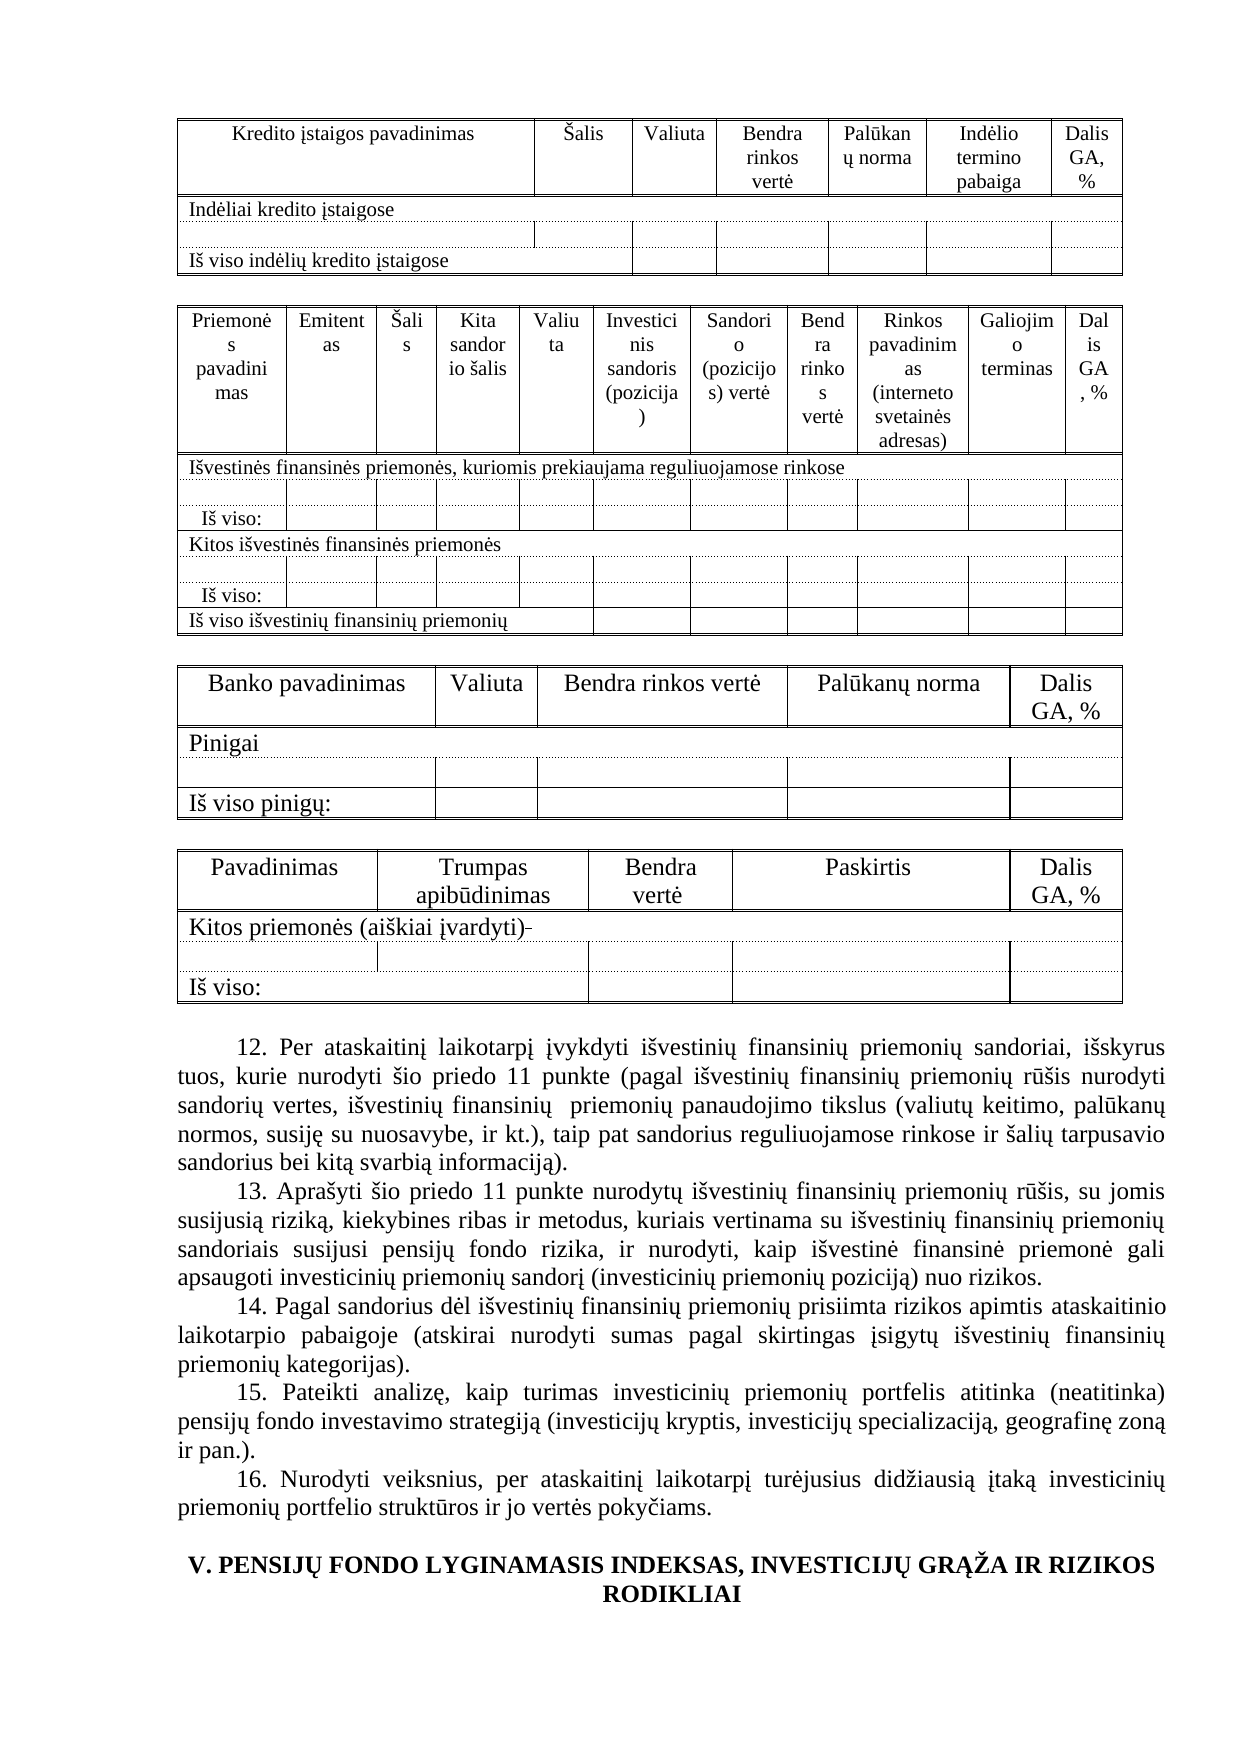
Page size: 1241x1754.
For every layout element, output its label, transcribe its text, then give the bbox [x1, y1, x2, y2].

table_cell [437, 505, 519, 530]
table_cell [788, 582, 857, 607]
table_cell [1011, 757, 1122, 787]
table_header Priemonės pavadinimas [178, 308, 286, 452]
table_header Bendra vertė [589, 852, 732, 909]
table_header Palūkanų norma [788, 668, 1009, 725]
table_cell [969, 582, 1065, 607]
table_cell [520, 556, 593, 582]
table_header Bendra rinkos vertė [717, 121, 828, 193]
table_header Bendra rinkos vertė [788, 308, 857, 452]
table_header Emitentas [287, 308, 376, 452]
table_header Valiuta [520, 308, 593, 452]
table_cell [691, 479, 787, 505]
table_header Kredito įstaigos pavadinimas [178, 121, 534, 193]
table_cell Iš viso išvestinių finansinių priemonių [178, 608, 593, 633]
table_header Palūkanų norma [829, 121, 926, 193]
table_cell [589, 941, 732, 971]
table_cell [437, 479, 519, 505]
table_cell [858, 505, 968, 530]
table_cell Pinigai [178, 728, 1122, 757]
table_cell [520, 479, 593, 505]
table_cell [1011, 941, 1122, 971]
table_cell [1052, 247, 1122, 273]
table_cell [287, 582, 376, 607]
table_cell [594, 505, 690, 530]
table_cell [287, 556, 376, 582]
table_cell Kitos išvestinės finansinės priemonės [178, 531, 1122, 556]
table_header Dalis GA, % [1011, 852, 1122, 909]
table_cell [691, 556, 787, 582]
table_cell [378, 941, 588, 971]
table_header Investicinis sandoris (pozicija) [594, 308, 690, 452]
table_header Šalis [535, 121, 632, 193]
table_cell [969, 505, 1065, 530]
table_cell [1066, 479, 1122, 505]
table_cell [1066, 582, 1122, 607]
table_cell [969, 608, 1065, 633]
table_cell [594, 479, 690, 505]
table_header Trumpas apibūdinimas [378, 852, 588, 909]
table_header Rinkos pavadinimas (interneto svetainės adresas) [858, 308, 968, 452]
table_cell [437, 582, 519, 607]
table_cell Iš viso: [178, 971, 588, 1001]
table_header Valiuta [633, 121, 716, 193]
table_cell [733, 971, 1009, 1001]
table_header Banko pavadinimas [178, 668, 435, 725]
table_cell [691, 505, 787, 530]
table_cell [788, 608, 857, 633]
table_cell [1011, 971, 1122, 1001]
table_cell [788, 556, 857, 582]
table_cell [1011, 788, 1122, 817]
table_cell [538, 757, 787, 787]
table_cell [1066, 556, 1122, 582]
table_cell [377, 505, 436, 530]
text V. PENSIJŲ FONDO LYGINAMASIS INDEKSAS, INVESTICIJŲ GRĄŽA IR RIZIKOS RODIKLIAI [177, 1550, 1166, 1607]
table_cell [520, 505, 593, 530]
table_cell [633, 221, 716, 247]
text 15. Pateikti analizę, kaip turimas investicinių priemonių portfelis atitinka (neatitinka) pensijų fondo investavimo strategiją (investicijų kryptis, investicijų specializaciją, geografinę zoną ir pan.). [177, 1377, 1166, 1464]
table_cell [829, 221, 926, 247]
table_cell [377, 556, 436, 582]
table_cell [589, 971, 732, 1001]
table_cell [594, 582, 690, 607]
table_header Dalis GA, % [1066, 308, 1122, 452]
table_cell [633, 247, 716, 273]
table_cell [969, 556, 1065, 582]
text 12. Per ataskaitinį laikotarpį įvykdyti išvestinių finansinių priemonių sandoriai, išskyrus tuos, kurie nurodyti šio priedo 11 punkte (pagal išvestinių finansinių priemonių rūšis nurodyti sandorių vertes, išvestinių finansinių priemonių panaudojimo tikslus (valiutų keitimo, palūkanų normos, susiję su nuosavybe, ir kt.), taip pat sandorius reguliuojamose rinkose ir šalių tarpusavio sandorius bei kitą svarbią informaciją). [177, 1032, 1166, 1176]
table_cell [969, 479, 1065, 505]
table_cell [287, 505, 376, 530]
table_cell [858, 608, 968, 633]
table_cell [858, 582, 968, 607]
table_cell [594, 556, 690, 582]
text 14. Pagal sandorius dėl išvestinių finansinių priemonių prisiimta rizikos apimtis ataskaitinio laikotarpio pabaigoje (atskirai nurodyti sumas pagal skirtingas įsigytų išvestinių finansinių priemonių kategorijas). [177, 1291, 1166, 1377]
table_header Šalis [377, 308, 436, 452]
table_header Dalis GA, % [1011, 668, 1122, 725]
table_cell [788, 479, 857, 505]
table_header Paskirtis [733, 852, 1009, 909]
table_cell [520, 582, 593, 607]
table_cell [733, 941, 1009, 971]
table_cell [858, 556, 968, 582]
table_cell [178, 221, 534, 247]
table_cell Indėliai kredito įstaigose [178, 197, 1122, 221]
table_header Indėlio termino pabaiga [927, 121, 1051, 193]
table_cell Iš viso pinigų: [178, 788, 435, 817]
table_cell [927, 221, 1051, 247]
table_cell [691, 582, 787, 607]
table_cell Išvestinės finansinės priemonės, kuriomis prekiaujama reguliuojamose rinkose [178, 455, 1122, 479]
table_cell Iš viso: [178, 582, 286, 607]
table_header Valiuta [436, 668, 537, 725]
table_cell [535, 221, 632, 247]
table_cell [788, 788, 1009, 817]
table_cell [1066, 505, 1122, 530]
table_cell [829, 247, 926, 273]
table_cell [437, 556, 519, 582]
table_cell [436, 788, 537, 817]
table_header Kita sandorio šalis [437, 308, 519, 452]
table_header Sandorio (pozicijos) vertė [691, 308, 787, 452]
table_cell [858, 479, 968, 505]
table_cell [717, 247, 828, 273]
table_cell [691, 608, 787, 633]
table_cell [377, 479, 436, 505]
table_cell Iš viso indėlių kredito įstaigose [178, 247, 632, 273]
table_cell [1052, 221, 1122, 247]
table_cell [436, 757, 537, 787]
table_header Galiojimo terminas [969, 308, 1065, 452]
table_cell [287, 479, 376, 505]
table_cell Kitos priemonės (aiškiai įvardyti) [178, 912, 1122, 941]
table_header Bendra rinkos vertė [538, 668, 787, 725]
table_cell [788, 757, 1009, 787]
table_cell [1066, 608, 1122, 633]
table_cell [788, 505, 857, 530]
table_header Dalis GA, % [1052, 121, 1122, 193]
table_cell Iš viso: [178, 505, 286, 530]
table_cell [178, 941, 377, 971]
table_cell [538, 788, 787, 817]
table_cell [717, 221, 828, 247]
table_cell [178, 479, 286, 505]
text 16. Nurodyti veiksnius, per ataskaitinį laikotarpį turėjusius didžiausią įtaką investicinių priemonių portfelio struktūros ir jo vertės pokyčiams. [177, 1464, 1166, 1521]
table_header Pavadinimas [178, 852, 377, 909]
table_cell [927, 247, 1051, 273]
table_cell [178, 556, 286, 582]
table_cell [594, 608, 690, 633]
text 13. Aprašyti šio priedo 11 punkte nurodytų išvestinių finansinių priemonių rūšis, su jomis susijusią riziką, kiekybines ribas ir metodus, kuriais vertinama su išvestinių finansinių priemonių sandoriais susijusi pensijų fondo rizika, ir nurodyti, kaip išvestinė finansinė priemonė gali apsaugoti investicinių priemonių sandorį (investicinių priemonių poziciją) nuo rizikos. [177, 1176, 1166, 1291]
table_cell [377, 582, 436, 607]
table_cell [178, 757, 435, 787]
